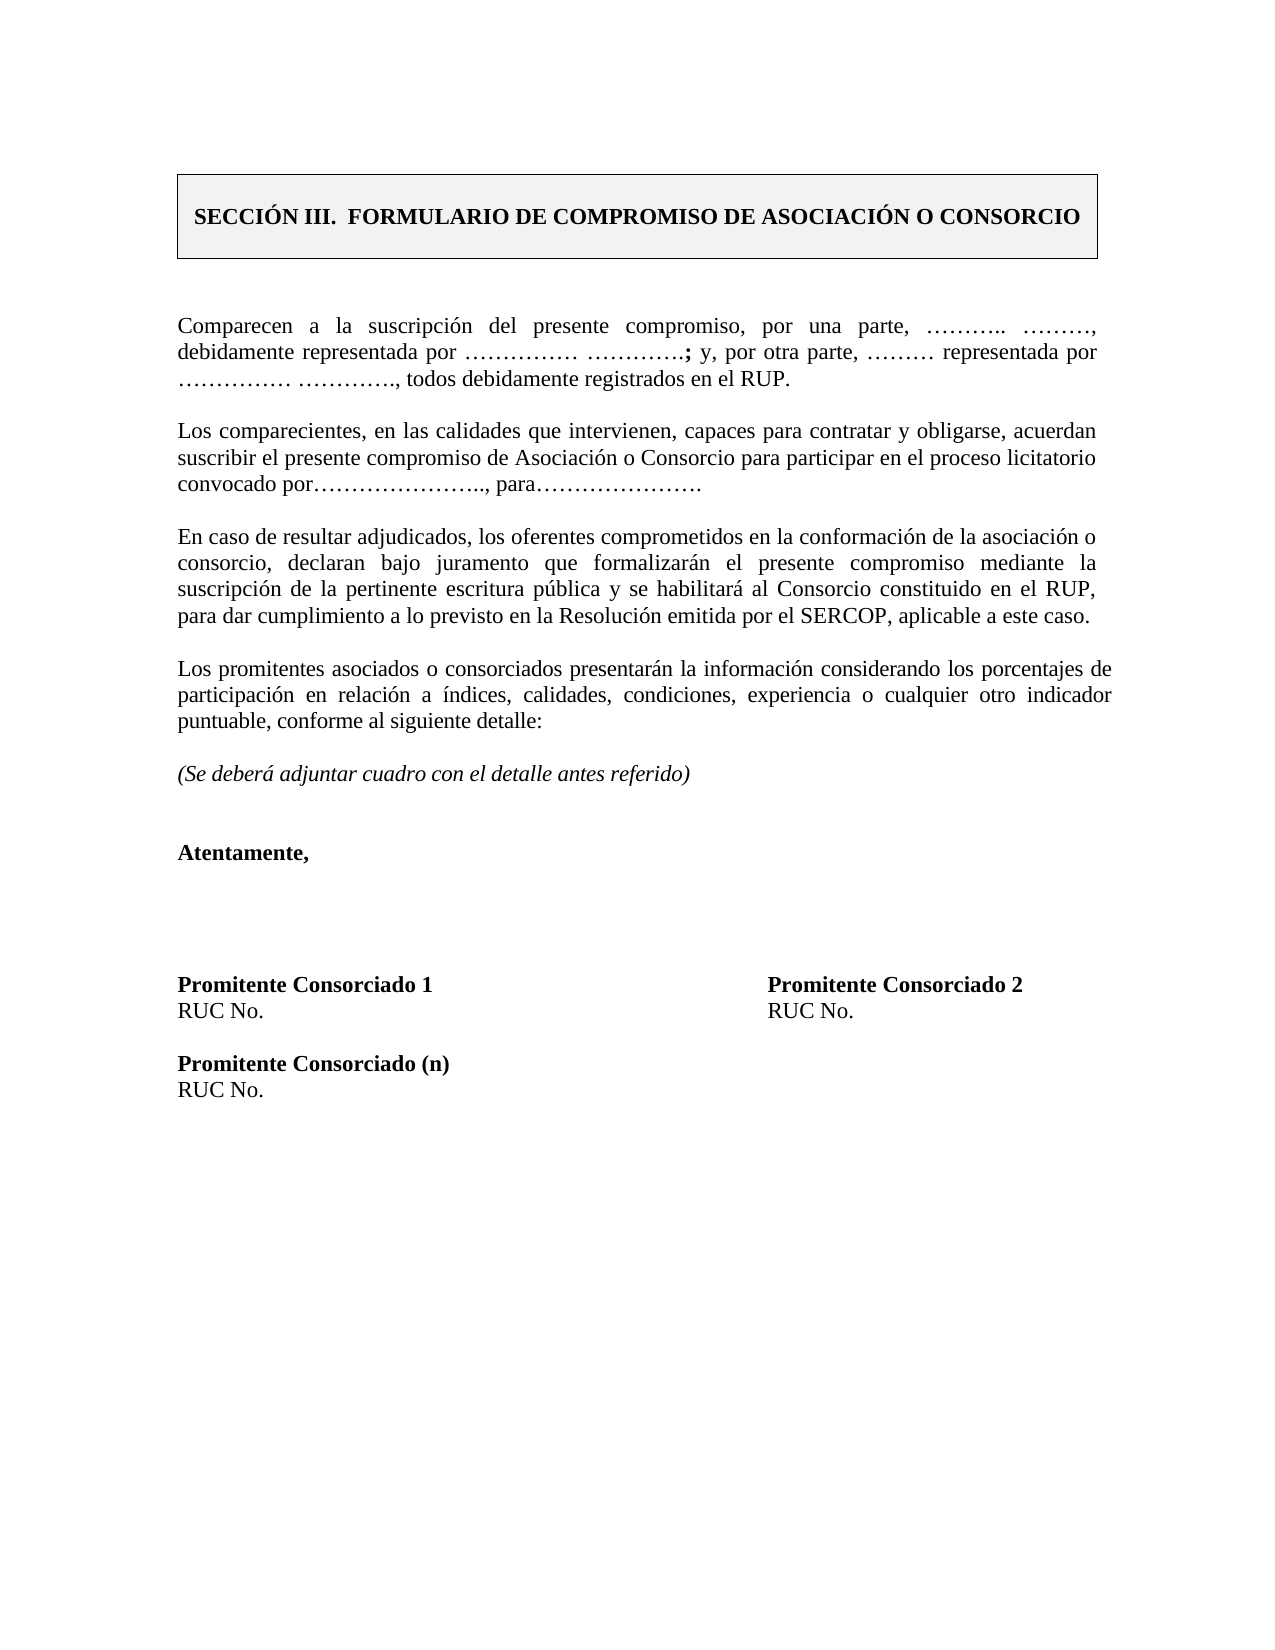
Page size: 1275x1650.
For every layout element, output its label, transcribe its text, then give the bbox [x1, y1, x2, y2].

text Comparecen a la suscripción del presente compromiso, por una parte, ……….. ………, debidamente representada por …………… ………….; y, por otra parte, ……… representada por …………… …………., todos debidamente registrados en el RUP. [177, 312, 1098, 391]
text En caso de resultar adjudicados, los oferentes comprometidos en la conformación de la asociación o consorcio, declaran bajo juramento que formalizarán el presente compromiso mediante la suscripción de la pertinente escritura pública y se habilitará al Consorcio constituido en el RUP, para dar cumplimiento a lo previsto en la Resolución emitida por el SERCOP, aplicable a este caso. [177, 523, 1098, 628]
text RUC No. RUC No. [177, 997, 1098, 1023]
text RUC No. [177, 1076, 1098, 1103]
text Promitente Consorciado (n) [177, 1050, 1098, 1076]
text Promitente Consorciado 1 Promitente Consorciado 2 [177, 971, 1098, 997]
text SECCIÓN III. FORMULARIO DE COMPROMISO DE ASOCIACIÓN O CONSORCIO [178, 200, 1097, 227]
text Los promitentes asociados o consorciados presentarán la información considerando los porcentajes de participación en relación a índices, calidades, condiciones, experiencia o cualquier otro indicador puntuable, conforme al siguiente detalle: [177, 654, 1113, 734]
text Los comparecientes, en las calidades que intervienen, capaces para contratar y obligarse, acuerdan suscribir el presente compromiso de Asociación o Consorcio para participar en el proceso licitatorio convocado por………………….., para…………………. [177, 417, 1098, 496]
text Atentamente, [177, 839, 1098, 865]
text (Se deberá adjuntar cuadro con el detalle antes referido) [177, 760, 1113, 786]
